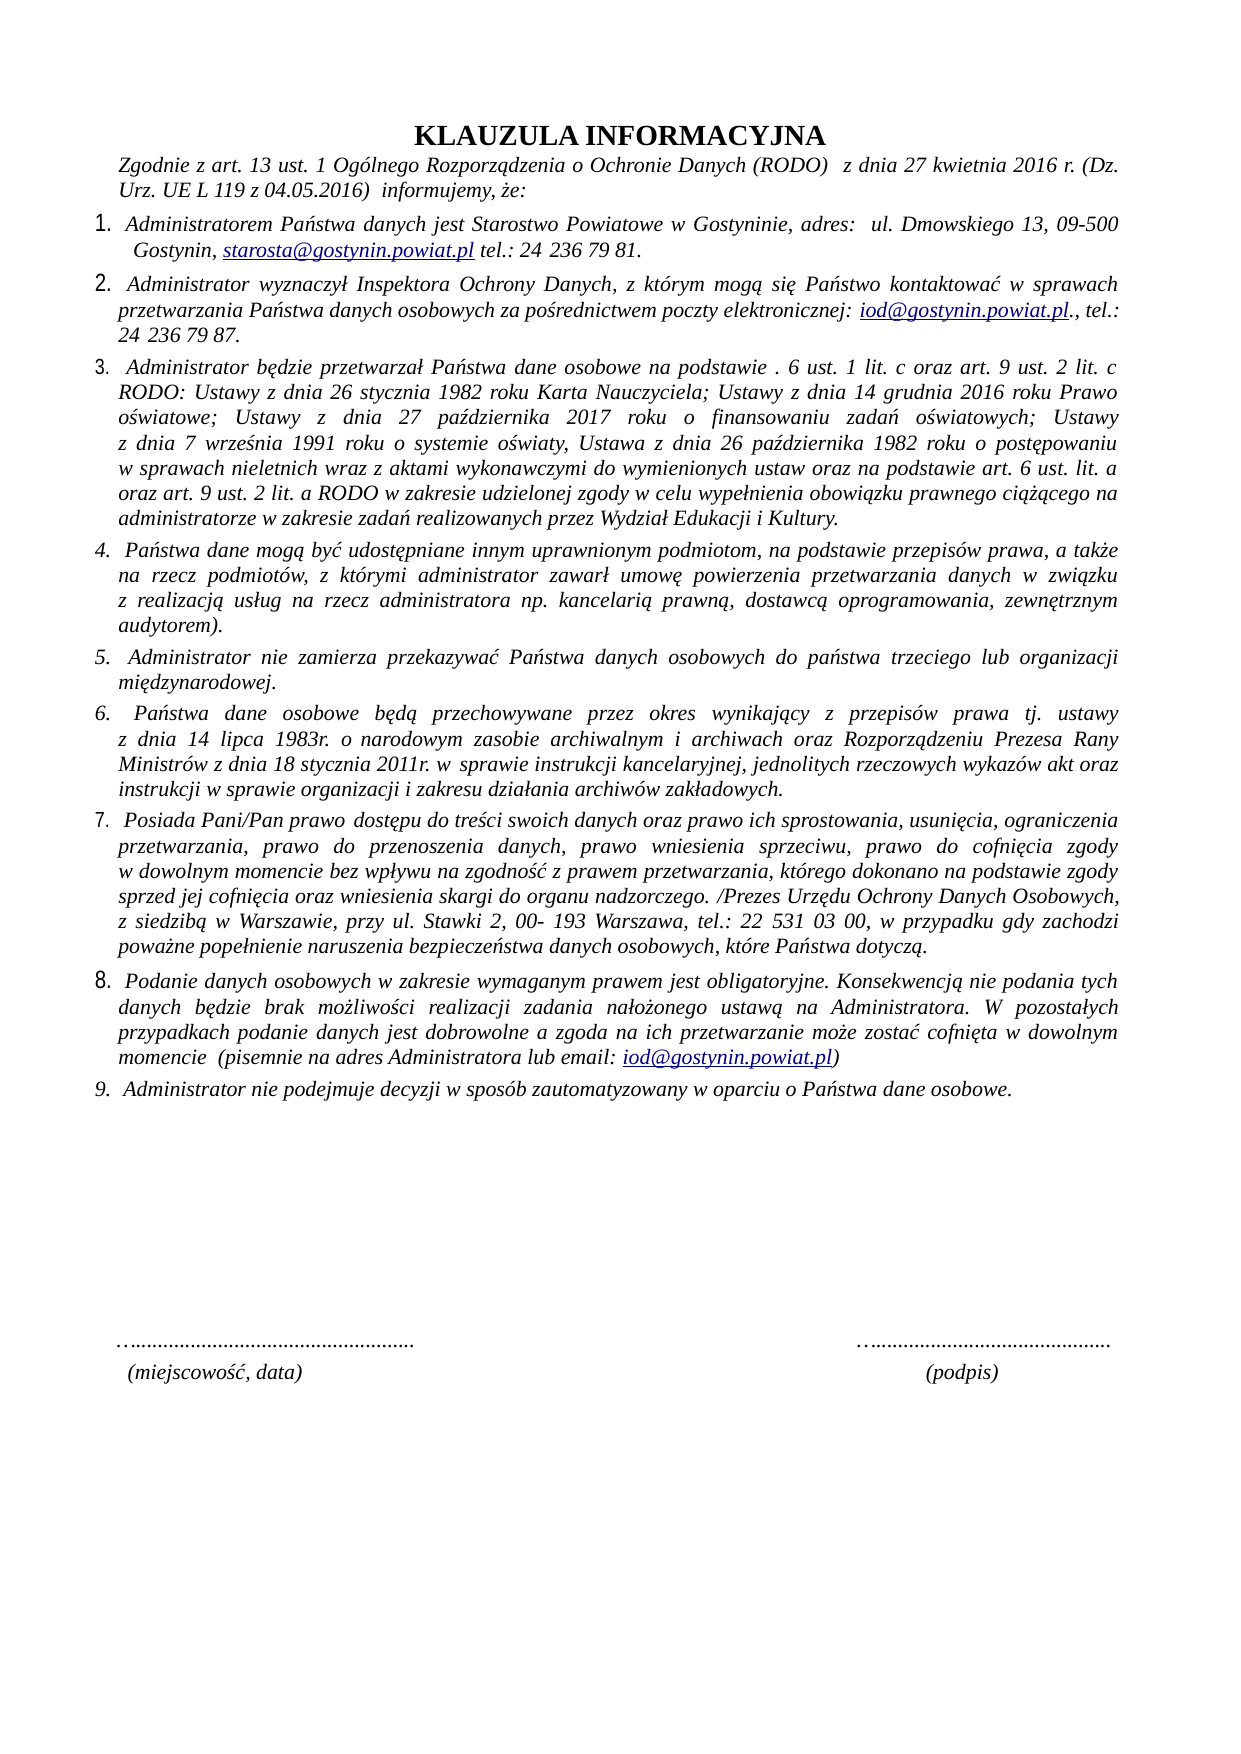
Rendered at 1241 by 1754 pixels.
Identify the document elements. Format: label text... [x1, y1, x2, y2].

text KLAUZULA INFORMACYJNA [118, 118, 1122, 152]
list Podanie danych osobowych w zakresie wymaganym prawem jest obligatoryjne. Konsekwencją nie podania tych danych będzie brak możliwości realizacji zadania nałożonego ustawą na Administratora. W pozostałych przypadkach podanie danych jest dobrowolne a zgoda na ich przetwarzanie może zostać cofnięta w dowolnym momencie (pisemnie na adres Administratora lub email: iod@gostynin.powiat.pl) [94, 965, 1122, 1069]
list Państwa dane osobowe będą przechowywane przez okres wynikający z przepisów prawa tj. ustawy z dnia 14 lipca 1983r. o narodowym zasobie archiwalnym i archiwach oraz Rozporządzeniu Prezesa Rany Ministrów z dnia 18 stycznia 2011r. w sprawie instrukcji kancelaryjnej, jednolitych rzeczowych wykazów akt oraz instrukcji w sprawie organizacji i zakresu działania archiwów zakładowych. [94, 700, 1122, 801]
list Administrator będzie przetwarzał Państwa dane osobowe na podstawie . 6 ust. 1 lit. c oraz art. 9 ust. 2 lit. c RODO: Ustawy z dnia 26 stycznia 1982 roku Karta Nauczyciela; Ustawy z dnia 14 grudnia 2016 roku Prawo oświatowe; Ustawy z dnia 27 października 2017 roku o finansowaniu zadań oświatowych; Ustawy z dnia 7 września 1991 roku o systemie oświaty, Ustawa z dnia 26 października 1982 roku o postępowaniu w sprawach nieletnich wraz z aktami wykonawczymi do wymienionych ustaw oraz na podstawie art. 6 ust. lit. a oraz art. 9 ust. 2 lit. a RODO w zakresie udzielonej zgody w celu wypełnienia obowiązku prawnego ciążącego na administratorze w zakresie zadań realizowanych przez Wydział Edukacji i Kultury. [94, 354, 1122, 530]
list Administrator nie zamierza przekazywać Państwa danych osobowych do państwa trzeciego lub organizacji międzynarodowej. [94, 644, 1122, 694]
list (miejscowość, data) (podpis) [94, 1359, 1122, 1384]
list Posiada Pani/Pan prawo dostępu do treści swoich danych oraz prawo ich sprostowania, usunięcia, ograniczenia przetwarzania, prawo do przenoszenia danych, prawo wniesienia sprzeciwu, prawo do cofnięcia zgody w dowolnym momencie bez wpływu na zgodność z prawem przetwarzania, którego dokonano na podstawie zgody sprzed jej cofnięcia oraz wniesienia skargi do organu nadzorczego. /Prezes Urzędu Ochrony Danych Osobowych, z siedzibą w Warszawie, przy ul. Stawki 2, 00- 193 Warszawa, tel.: 22 531 03 00, w przypadku gdy zachodzi poważne popełnienie naruszenia bezpieczeństwa danych osobowych, które Państwa dotyczą. [94, 807, 1122, 959]
text Zgodnie z art. 13 ust. 1 Ogólnego Rozporządzenia o Ochronie Danych (RODO) z dnia 27 kwietnia 2016 r. (Dz. Urz. UE L 119 z 04.05.2016) informujemy, że: [118, 152, 1122, 202]
list …................................................... …........................................... [94, 1327, 1122, 1352]
list Administratorem Państwa danych jest Starostwo Powiatowe w Gostyninie, adres: ul. Dmowskiego 13, 09-500 Gostynin, starosta@gostynin.powiat.pl tel.: 24 236 79 81. [94, 208, 1122, 262]
list Administrator nie podejmuje decyzji w sposób zautomatyzowany w oparciu o Państwa dane osobowe. [94, 1076, 1122, 1101]
list Państwa dane mogą być udostępniane innym uprawnionym podmiotom, na podstawie przepisów prawa, a także na rzecz podmiotów, z którymi administrator zawarł umowę powierzenia przetwarzania danych w związku z realizacją usług na rzecz administratora np. kancelarią prawną, dostawcą oprogramowania, zewnętrznym audytorem). [94, 537, 1122, 637]
list Administrator wyznaczył Inspektora Ochrony Danych, z którym mogą się Państwo kontaktować w sprawach przetwarzania Państwa danych osobowych za pośrednictwem poczty elektronicznej: iod@gostynin.powiat.pl., tel.: 24 236 79 87. [94, 268, 1122, 347]
